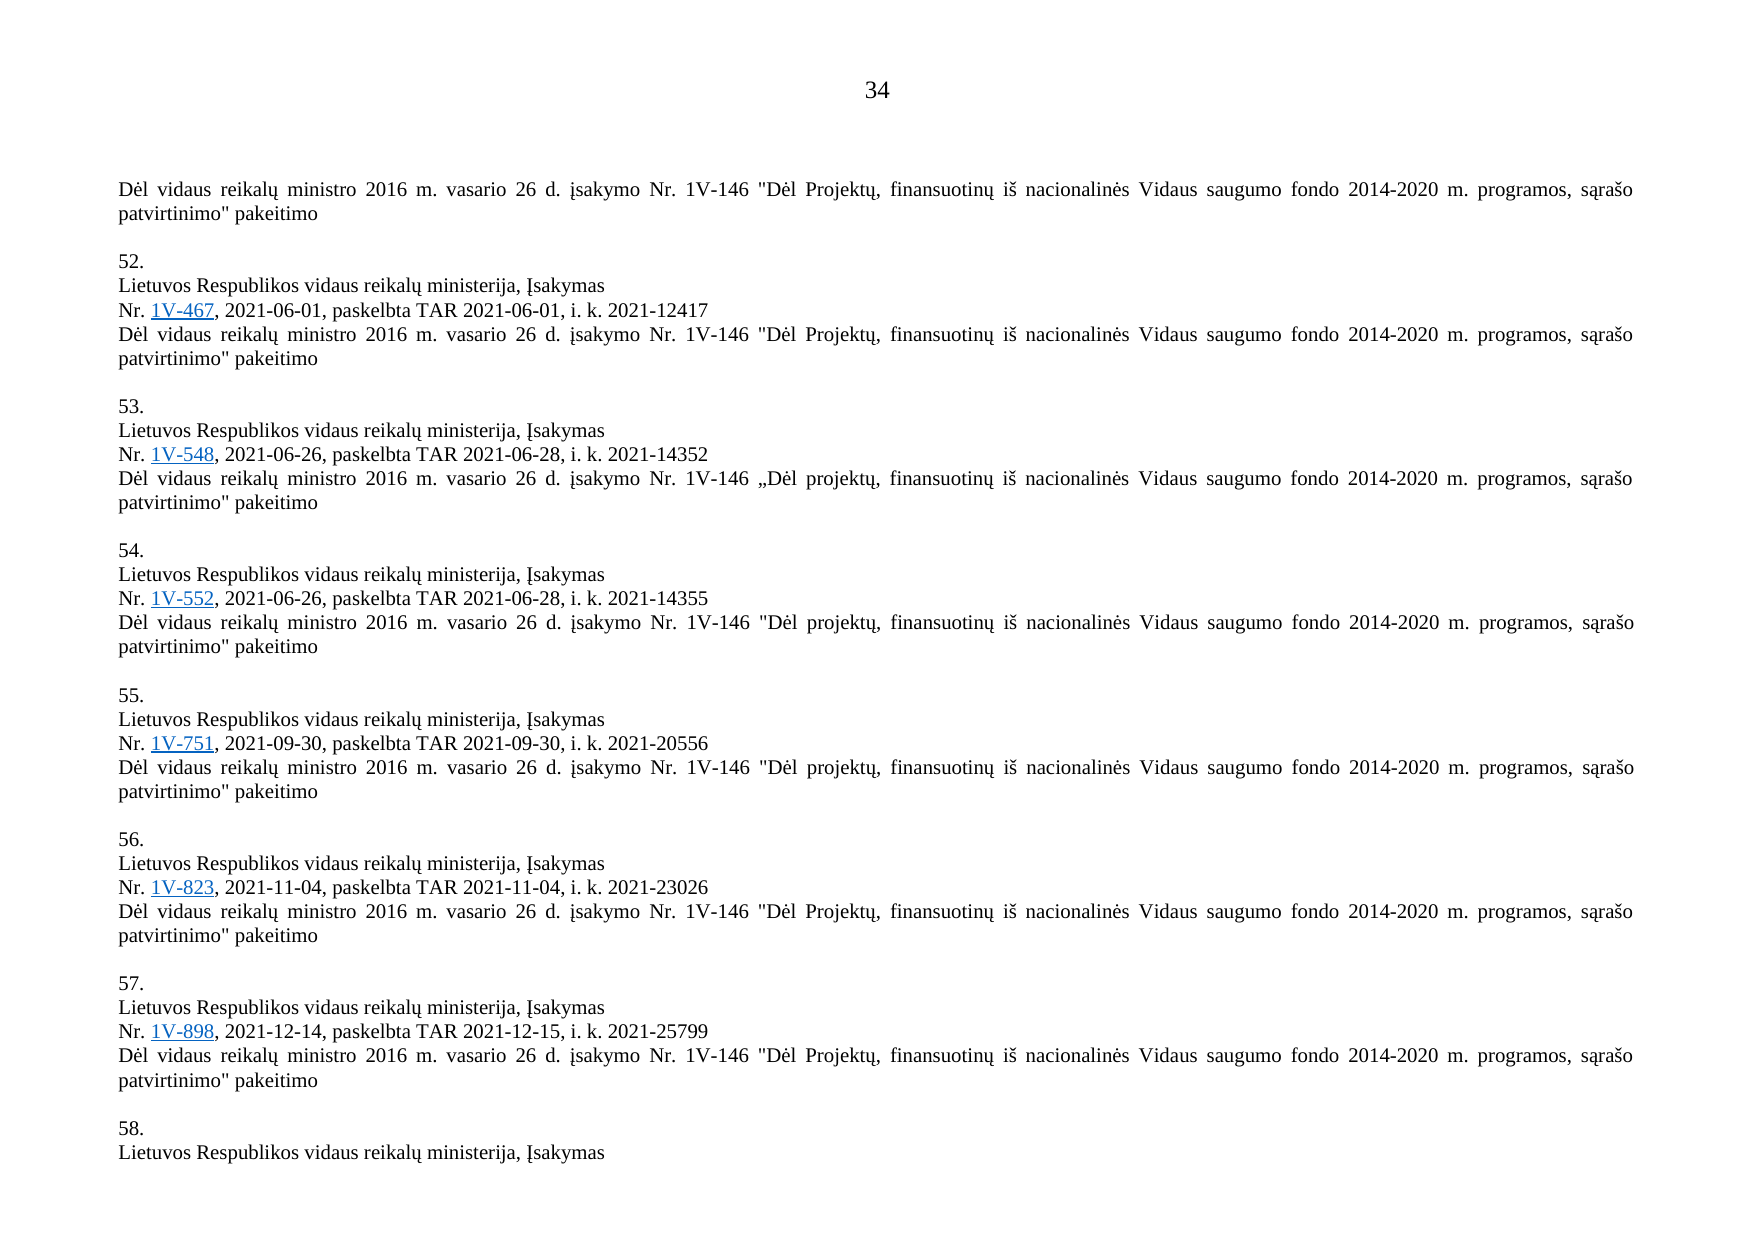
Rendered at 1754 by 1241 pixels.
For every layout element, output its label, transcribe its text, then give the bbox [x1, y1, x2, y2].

text Nr. 1V-823, 2021-11-04, paskelbta TAR 2021-11-04, i. k. 2021-23026 [118, 875, 1636, 899]
text 53. [118, 394, 1636, 418]
text Lietuvos Respublikos vidaus reikalų ministerija, Įsakymas [118, 707, 1636, 731]
text Nr. 1V-548, 2021-06-26, paskelbta TAR 2021-06-28, i. k. 2021-14352 [118, 442, 1636, 466]
text Lietuvos Respublikos vidaus reikalų ministerija, Įsakymas [118, 851, 1636, 875]
text Nr. 1V-467, 2021-06-01, paskelbta TAR 2021-06-01, i. k. 2021-12417 [118, 297, 1636, 322]
text Dėl vidaus reikalų ministro 2016 m. vasario 26 d. įsakymo Nr. 1V-146 "Dėl projektų, finansuotinų iš nacionalinės Vidaus saugumo fondo 2014-2020 m. programos, sąrašo patvirtinimo" pakeitimo [118, 755, 1636, 803]
text Lietuvos Respublikos vidaus reikalų ministerija, Įsakymas [118, 1140, 1636, 1164]
text Lietuvos Respublikos vidaus reikalų ministerija, Įsakymas [118, 273, 1636, 297]
text Nr. 1V-898, 2021-12-14, paskelbta TAR 2021-12-15, i. k. 2021-25799 [118, 1019, 1636, 1043]
text Nr. 1V-751, 2021-09-30, paskelbta TAR 2021-09-30, i. k. 2021-20556 [118, 731, 1636, 755]
text Dėl vidaus reikalų ministro 2016 m. vasario 26 d. įsakymo Nr. 1V-146 "Dėl Projektų, finansuotinų iš nacionalinės Vidaus saugumo fondo 2014-2020 m. programos, sąrašo patvirtinimo" pakeitimo [118, 177, 1636, 225]
text 52. [118, 249, 1636, 273]
text 58. [118, 1116, 1636, 1140]
text Nr. 1V-552, 2021-06-26, paskelbta TAR 2021-06-28, i. k. 2021-14355 [118, 586, 1636, 610]
text Dėl vidaus reikalų ministro 2016 m. vasario 26 d. įsakymo Nr. 1V-146 "Dėl Projektų, finansuotinų iš nacionalinės Vidaus saugumo fondo 2014-2020 m. programos, sąrašo patvirtinimo" pakeitimo [118, 899, 1636, 947]
text Lietuvos Respublikos vidaus reikalų ministerija, Įsakymas [118, 562, 1636, 586]
text 54. [118, 538, 1636, 562]
text 55. [118, 682, 1636, 707]
text Lietuvos Respublikos vidaus reikalų ministerija, Įsakymas [118, 995, 1636, 1019]
text Dėl vidaus reikalų ministro 2016 m. vasario 26 d. įsakymo Nr. 1V-146 "Dėl Projektų, finansuotinų iš nacionalinės Vidaus saugumo fondo 2014-2020 m. programos, sąrašo patvirtinimo" pakeitimo [118, 322, 1636, 370]
text 56. [118, 827, 1636, 851]
text Dėl vidaus reikalų ministro 2016 m. vasario 26 d. įsakymo Nr. 1V-146 „Dėl projektų, finansuotinų iš nacionalinės Vidaus saugumo fondo 2014-2020 m. programos, sąrašo patvirtinimo" pakeitimo [118, 466, 1636, 514]
text Dėl vidaus reikalų ministro 2016 m. vasario 26 d. įsakymo Nr. 1V-146 "Dėl Projektų, finansuotinų iš nacionalinės Vidaus saugumo fondo 2014-2020 m. programos, sąrašo patvirtinimo" pakeitimo [118, 1043, 1636, 1092]
text Lietuvos Respublikos vidaus reikalų ministerija, Įsakymas [118, 418, 1636, 442]
text 57. [118, 971, 1636, 995]
text Dėl vidaus reikalų ministro 2016 m. vasario 26 d. įsakymo Nr. 1V-146 "Dėl projektų, finansuotinų iš nacionalinės Vidaus saugumo fondo 2014-2020 m. programos, sąrašo patvirtinimo" pakeitimo [118, 610, 1636, 658]
